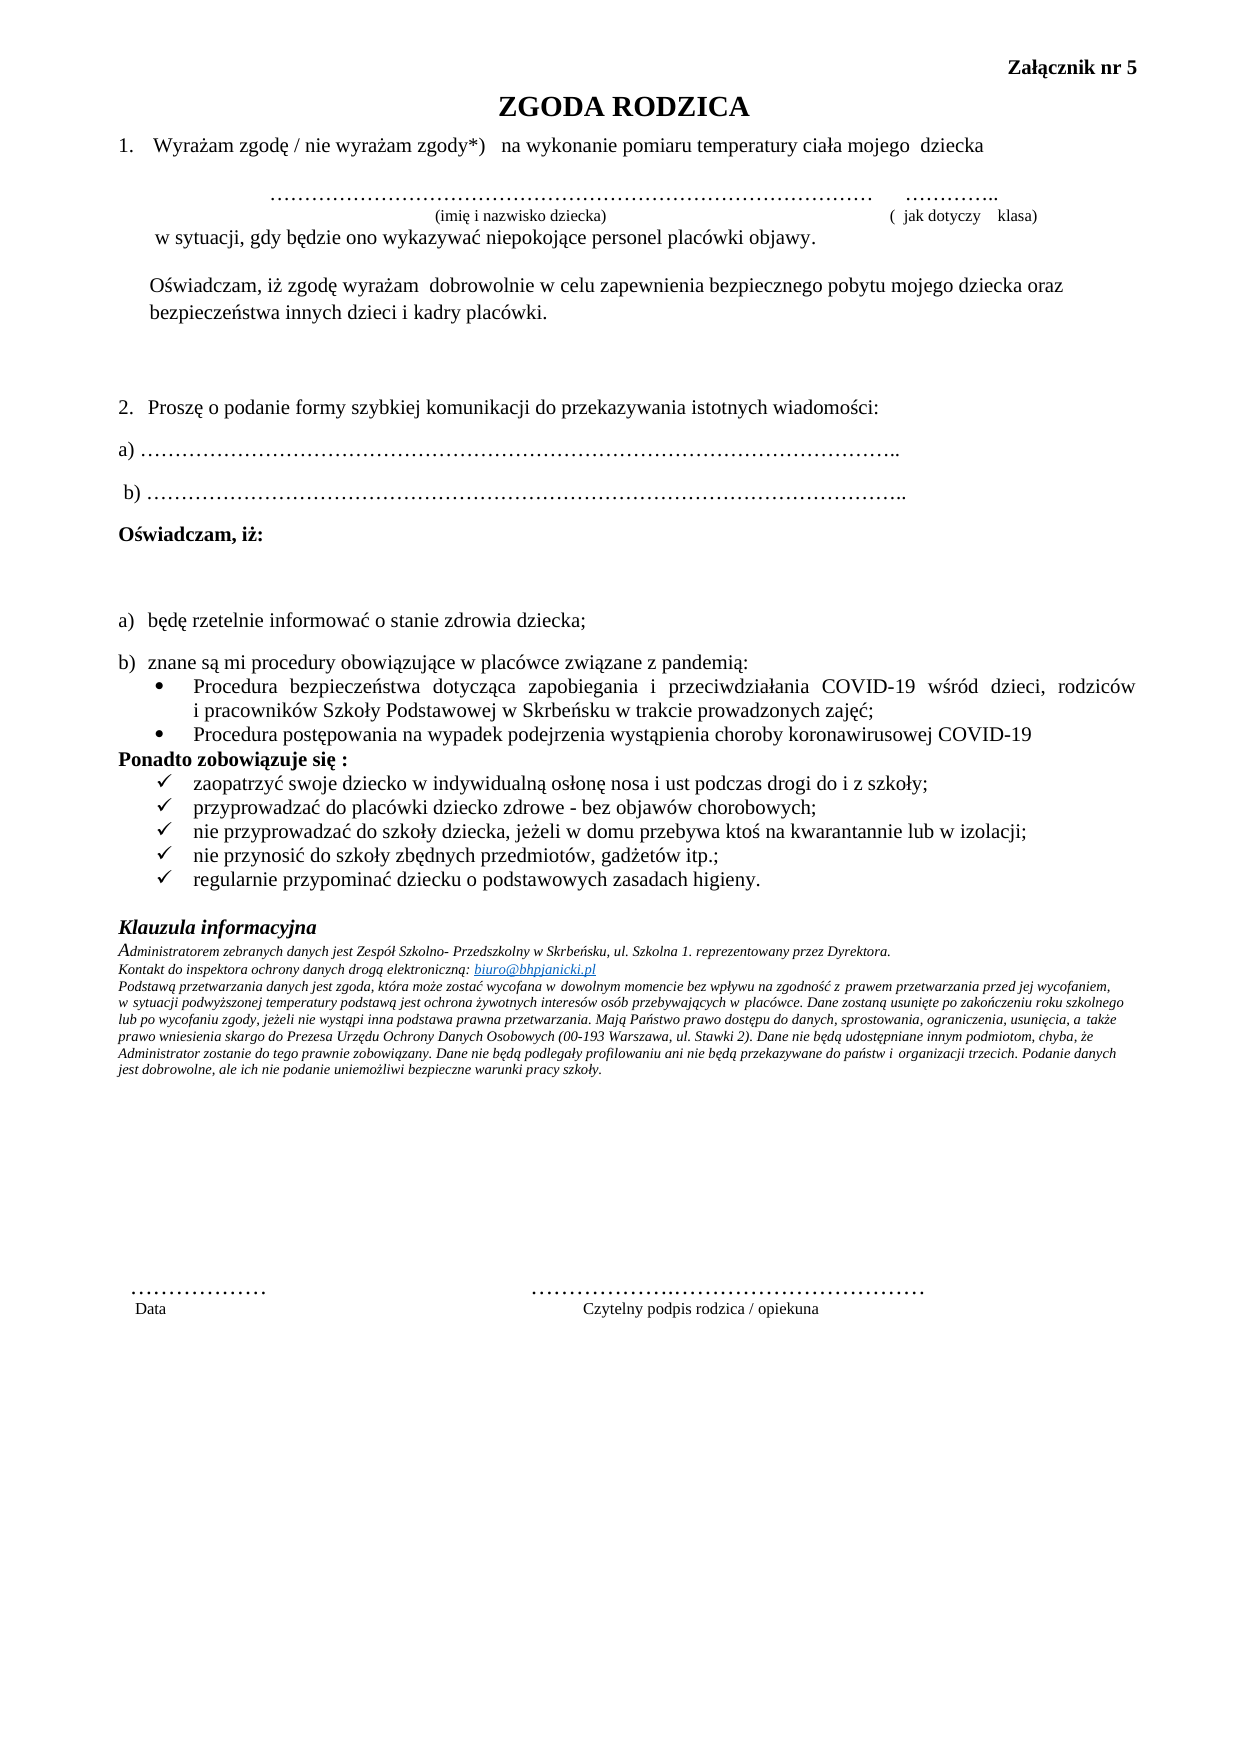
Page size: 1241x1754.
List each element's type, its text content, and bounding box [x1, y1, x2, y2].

text Klauzula informacyjna [118, 915, 1137, 939]
text Podstawą przetwarzania danych jest zgoda, która może zostać wycofana w dowolnym momencie bez wpływu na zgodność z prawem przetwarzania przed jej wycofaniem, w sytuacji podwyższonej temperatury podstawą jest ochrona żywotnych interesów osób przebywających w placówce. Dane zostaną usunięte po zakończeniu roku szkolnego lub po wycofaniu zgody, jeżeli nie wystąpi inna podstawa prawna przetwarzania. Mają Państwo prawo dostępu do danych, sprostowania, ograniczenia, usunięcia, a także prawo wniesienia skargo do Prezesa Urzędu Ochrony Danych Osobowych (00-193 Warszawa, ul. Stawki 2). Dane nie będą udostępniane innym podmiotom, chyba, że Administrator zostanie do tego prawnie zobowiązany. Dane nie będą podlegały profilowaniu ani nie będą przekazywane do państw i organizacji trzecich. Podanie danych jest dobrowolne, ale ich nie podanie uniemożliwi bezpieczne warunki pracy szkoły. [118, 977, 1137, 1078]
list Procedura postępowania na wypadek podejrzenia wystąpienia choroby koronawirusowej COVID-19 [156, 722, 1137, 746]
list Oświadczam, iż: [118, 522, 1137, 546]
subtitle ZGODA RODZICA [118, 89, 1137, 123]
list znane są mi procedury obowiązujące w placówce związane z pandemią: [118, 650, 1137, 674]
list Wyrażam zgodę / nie wyrażam zgody*) na wykonanie pomiaru temperatury ciała mojego dziecka [118, 133, 1137, 157]
text Kontakt do inspektora ochrony danych drogą elektroniczną: biuro@bhpjanicki.pl [118, 961, 1137, 977]
list a) ……………………………………………………………………………………………….. [118, 437, 1137, 461]
list przyprowadzać do placówki dziecko zdrowe - bez objawów chorobowych; [156, 794, 1137, 819]
list Proszę o podanie formy szybkiej komunikacji do przekazywania istotnych wiadomości: [118, 394, 1137, 419]
text (imię i nazwisko dziecka) ( jak dotyczy klasa) [118, 205, 1137, 224]
list będę rzetelnie informować o stanie zdrowia dziecka; [118, 608, 1137, 632]
list Procedura bezpieczeństwa dotycząca zapobiegania i przeciwdziałania COVID-19 wśród dzieci, rodziców i pracowników Szkoły Podstawowej w Skrbeńsku w trakcie prowadzonych zajęć; [156, 674, 1137, 722]
subtitle Załącznik nr 5 [118, 55, 1137, 79]
text ……………… ……………….…………………………… Data Czytelny podpis rodzica / opiekuna [118, 1273, 1137, 1318]
list regularnie przypominać dziecku o podstawowych zasadach higieny. [156, 867, 1137, 891]
list nie przyprowadzać do szkoły dziecka, jeżeli w domu przebywa ktoś na kwarantannie lub w izolacji; [156, 819, 1137, 843]
text …………………………………………………………………………… ………….. [118, 181, 1137, 205]
text w sytuacji, gdy będzie ono wykazywać niepokojące personel placówki objawy. [118, 224, 1137, 249]
text bezpieczeństwa innych dzieci i kadry placówki. [118, 300, 1137, 324]
text Ponadto zobowiązuje się : [118, 746, 1137, 771]
text Oświadczam, iż zgodę wyrażam dobrowolnie w celu zapewnienia bezpiecznego pobytu mojego dziecka oraz [118, 273, 1137, 297]
list nie przynosić do szkoły zbędnych przedmiotów, gadżetów itp.; [156, 843, 1137, 867]
list b) ……………………………………………………………………………………………….. [118, 480, 1137, 504]
list zaopatrzyć swoje dziecko w indywidualną osłonę nosa i ust podczas drogi do i z szkoły; [156, 771, 1137, 794]
text Administratorem zebranych danych jest Zespół Szkolno- Przedszkolny w Skrbeńsku, ul. Szkolna 1. reprezentowany przez Dyrektora. [118, 939, 1137, 961]
